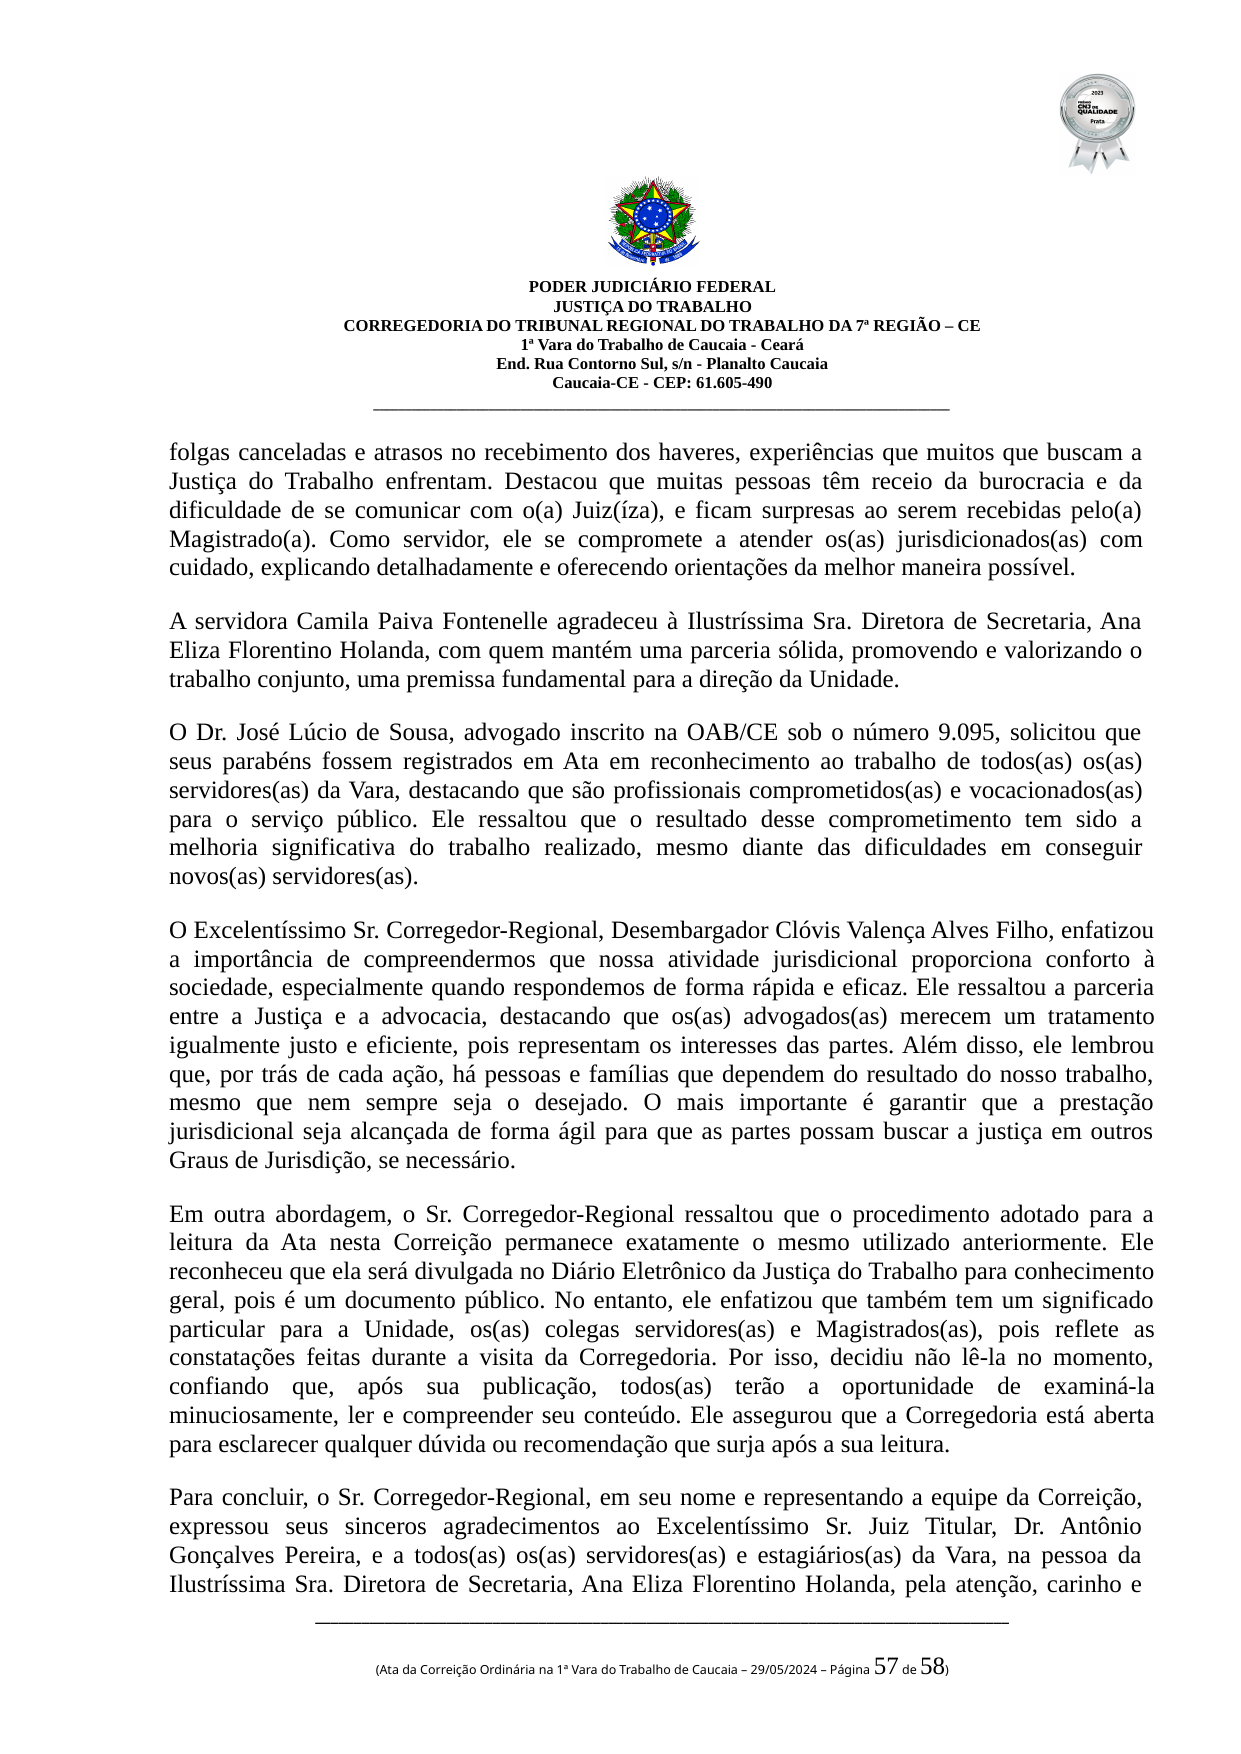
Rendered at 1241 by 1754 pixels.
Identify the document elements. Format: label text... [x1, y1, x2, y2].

text Em outra abordagem, o Sr. Corregedor-Regional ressaltou que o procedimento adotado para a leitura da Ata nesta Correição permanece exatamente o mesmo utilizado anteriormente. Ele reconheceu que ela será divulgada no Diário Eletrônico da Justiça do Trabalho para conhecimento geral, pois é um documento público. No entanto, ele enfatizou que também tem um significado particular para a Unidade, os(as) colegas servidores(as) e Magistrados(as), pois reflete as constatações feitas durante a visita da Corregedoria. Por isso, decidiu não lê-la no momento, confiando que, após sua publicação, todos(as) terão a oportunidade de examiná-la minuciosamente, ler e compreender seu conteúdo. Ele assegurou que a Corregedoria está aberta para esclarecer qualquer dúvida ou recomendação que surja após a sua leitura. [169, 1199, 1155, 1457]
picture [1059, 73, 1136, 175]
picture [603, 175, 702, 267]
text O Excelentíssimo Sr. Corregedor-Regional, Desembargador Clóvis Valença Alves Filho, enfatizou a importância de compreendermos que nossa atividade jurisdicional proporciona conforto à sociedade, especialmente quando respondemos de forma rápida e eficaz. Ele ressaltou a parceria entre a Justiça e a advocacia, destacando que os(as) advogados(as) merecem um tratamento igualmente justo e eficiente, pois representam os interesses das partes. Além disso, ele lembrou que, por trás de cada ação, há pessoas e famílias que dependem do resultado do nosso trabalho, mesmo que nem sempre seja o desejado. O mais importante é garantir que a prestação jurisdicional seja alcançada de forma ágil para que as partes possam buscar a justiça em outros Graus de Jurisdição, se necessário. [169, 915, 1155, 1174]
text O Dr. José Lúcio de Sousa, advogado inscrito na OAB/CE sob o número 9.095, solicitou que seus parabéns fossem registrados em Ata em reconhecimento ao trabalho de todos(as) os(as) servidores(as) da Vara, destacando que são profissionais comprometidos(as) e vocacionados(as) para o serviço público. Ele ressaltou que o resultado desse comprometimento tem sido a melhoria significativa do trabalho realizado, mesmo diante das dificuldades em conseguir novos(as) servidores(as). [169, 717, 1143, 890]
text folgas canceladas e atrasos no recebimento dos haveres, experiências que muitos que buscam a Justiça do Trabalho enfrentam. Destacou que muitas pessoas têm receio da burocracia e da dificuldade de se comunicar com o(a) Juiz(íza), e ficam surpresas ao serem recebidas pelo(a) Magistrado(a). Como servidor, ele se compromete a atender os(as) jurisdicionados(as) com cuidado, explicando detalhadamente e oferecendo orientações da melhor maneira possível. [169, 437, 1143, 581]
text Para concluir, o Sr. Corregedor-Regional, em seu nome e representando a equipe da Correição, expressou seus sinceros agradecimentos ao Excelentíssimo Sr. Juiz Titular, Dr. Antônio Gonçalves Pereira, e a todos(as) os(as) servidores(as) e estagiários(as) da Vara, na pessoa da Ilustríssima Sra. Diretora de Secretaria, Ana Eliza Florentino Holanda, pela atenção, carinho e [169, 1482, 1143, 1597]
text A servidora Camila Paiva Fontenelle agradeceu à Ilustríssima Sra. Diretora de Secretaria, Ana Eliza Florentino Holanda, com quem mantém uma parceria sólida, promovendo e valorizando o trabalho conjunto, uma premissa fundamental para a direção da Unidade. [169, 606, 1143, 692]
